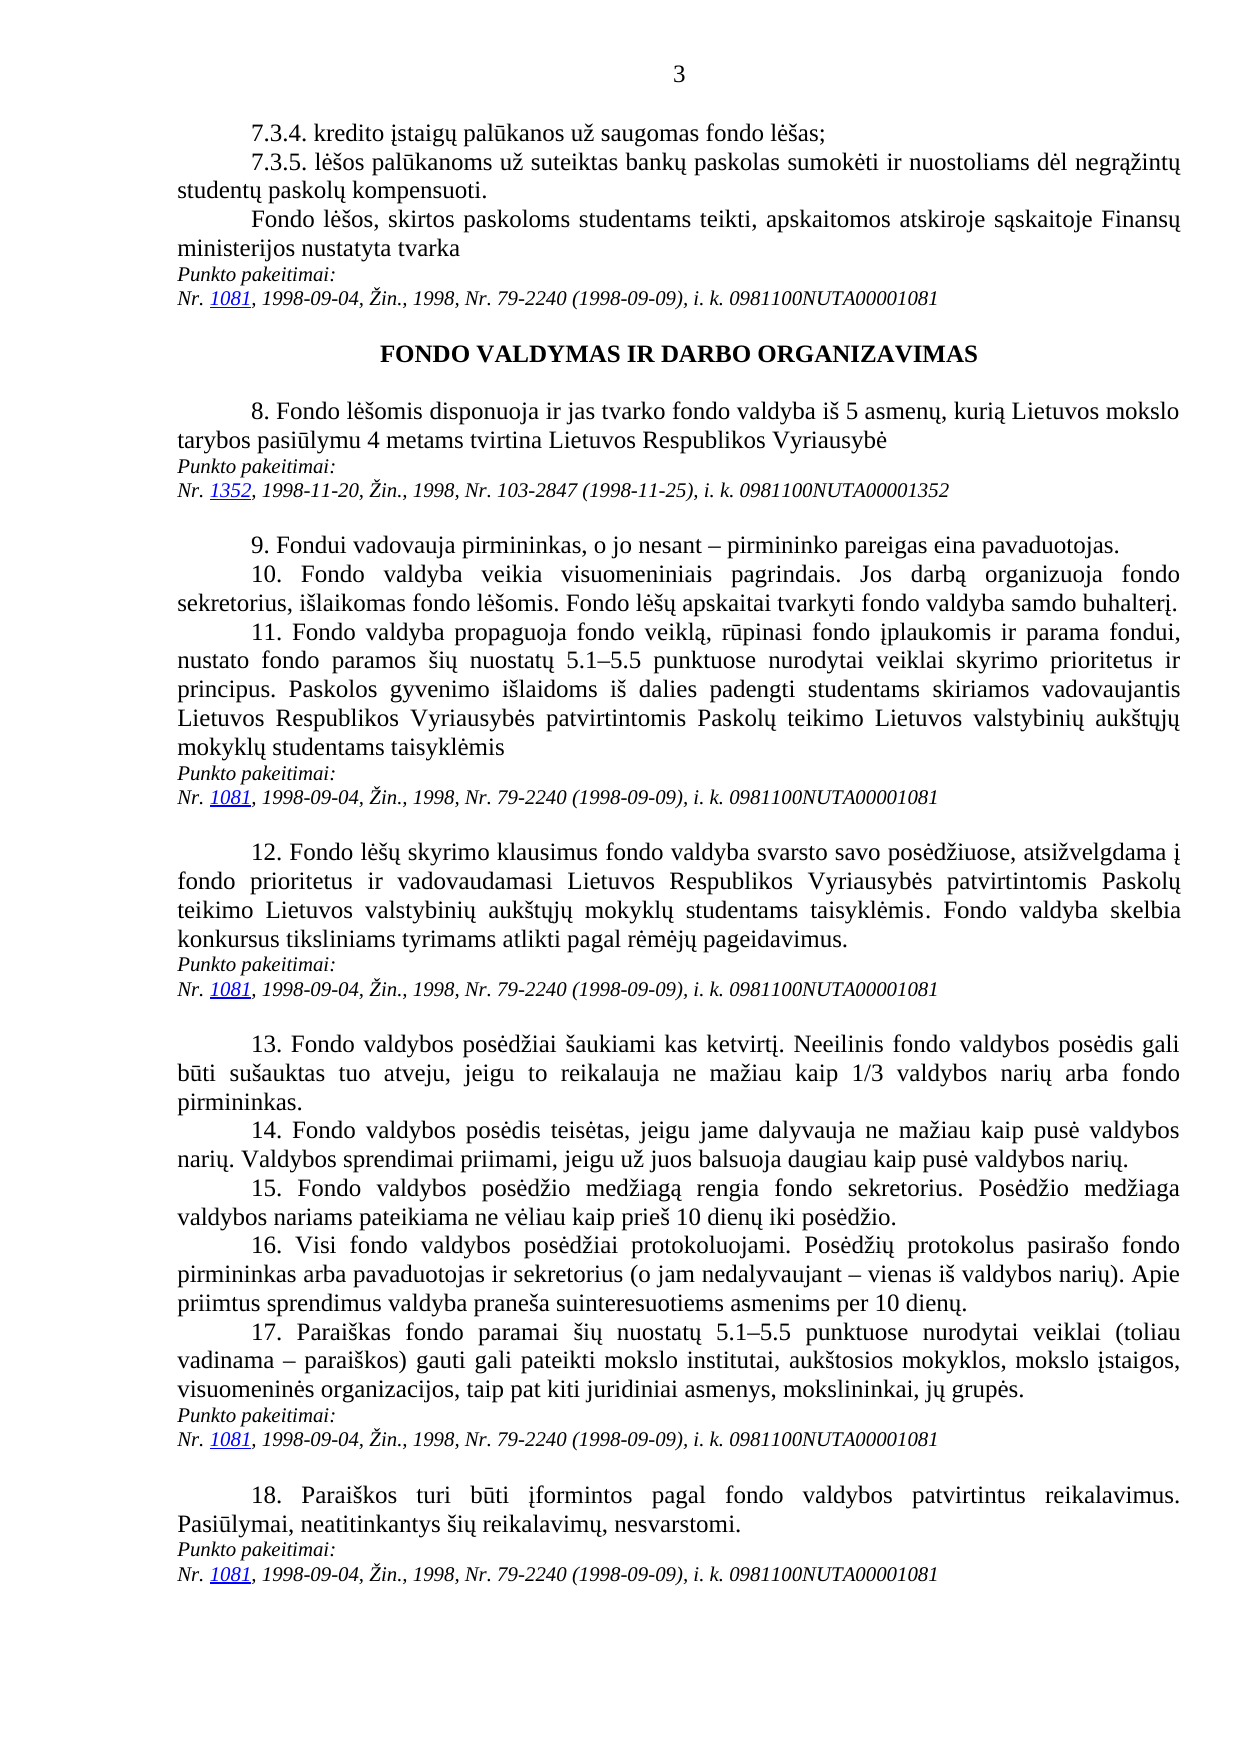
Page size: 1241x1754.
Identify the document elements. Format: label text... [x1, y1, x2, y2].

text Punkto pakeitimai: [177, 454, 1181, 478]
text 7.3.4. kredito įstaigų palūkanos už saugomas fondo lėšas; [177, 118, 1181, 147]
text 16. Visi fondo valdybos posėdžiai protokoluojami. Posėdžių protokolus pasirašo fondo pirmininkas arba pavaduotojas ir sekretorius (o jam nedalyvaujant – vienas iš valdybos narių). Apie priimtus sprendimus valdyba praneša suinteresuotiems asmenims per 10 dienų. [177, 1231, 1181, 1317]
text 9. Fondui vadovauja pirmininkas, o jo nesant – pirmininko pareigas eina pavaduotojas. [177, 531, 1181, 559]
text Nr. 1081, 1998-09-04, Žin., 1998, Nr. 79-2240 (1998-09-09), i. k. 0981100NUTA00001081 [177, 976, 1181, 1001]
text 12. Fondo lėšų skyrimo klausimus fondo valdyba svarsto savo posėdžiuose, atsižvelgdama į fondo prioritetus ir vadovaudamasi Lietuvos Respublikos Vyriausybės patvirtintomis Paskolų teikimo Lietuvos valstybinių aukštųjų mokyklų studentams taisyklėmis. Fondo valdyba skelbia konkursus tiksliniams tyrimams atlikti pagal rėmėjų pageidavimus. [177, 837, 1181, 952]
text 17. Paraiškas fondo paramai šių nuostatų 5.1–5.5 punktuose nurodytai veiklai (toliau vadinama – paraiškos) gauti gali pateikti mokslo institutai, aukštosios mokyklos, mokslo įstaigos, visuomeninės organizacijos, taip pat kiti juridiniai asmenys, mokslininkai, jų grupės. [177, 1317, 1181, 1403]
text 7.3.5. lėšos palūkanoms už suteiktas bankų paskolas sumokėti ir nuostoliams dėl negrąžintų studentų paskolų kompensuoti. [177, 147, 1181, 204]
text Nr. 1352, 1998-11-20, Žin., 1998, Nr. 103-2847 (1998-11-25), i. k. 0981100NUTA00001352 [177, 478, 1181, 502]
text Punkto pakeitimai: [177, 262, 1181, 286]
text Nr. 1081, 1998-09-04, Žin., 1998, Nr. 79-2240 (1998-09-09), i. k. 0981100NUTA00001081 [177, 784, 1181, 809]
text 18. Paraiškos turi būti įformintos pagal fondo valdybos patvirtintus reikalavimus. Pasiūlymai, neatitinkantys šių reikalavimų, nesvarstomi. [177, 1480, 1181, 1537]
text Nr. 1081, 1998-09-04, Žin., 1998, Nr. 79-2240 (1998-09-09), i. k. 0981100NUTA00001081 [177, 1427, 1181, 1451]
text 14. Fondo valdybos posėdis teisėtas, jeigu jame dalyvauja ne mažiau kaip pusė valdybos narių. Valdybos sprendimai priimami, jeigu už juos balsuoja daugiau kaip pusė valdybos narių. [177, 1116, 1181, 1173]
text Punkto pakeitimai: [177, 761, 1181, 784]
text Fondo lėšos, skirtos paskoloms studentams teikti, apskaitomos atskiroje sąskaitoje Finansų ministerijos nustatyta tvarka [177, 204, 1181, 262]
text Nr. 1081, 1998-09-04, Žin., 1998, Nr. 79-2240 (1998-09-09), i. k. 0981100NUTA00001081 [177, 1561, 1181, 1586]
text 10. Fondo valdyba veikia visuomeniniais pagrindais. Jos darbą organizuoja fondo sekretorius, išlaikomas fondo lėšomis. Fondo lėšų apskaitai tvarkyti fondo valdyba samdo buhalterį. [177, 559, 1181, 617]
text 11. Fondo valdyba propaguoja fondo veiklą, rūpinasi fondo įplaukomis ir parama fondui, nustato fondo paramos šių nuostatų 5.1–5.5 punktuose nurodytai veiklai skyrimo prioritetus ir principus. Paskolos gyvenimo išlaidoms iš dalies padengti studentams skiriamos vadovaujantis Lietuvos Respublikos Vyriausybės patvirtintomis Paskolų teikimo Lietuvos valstybinių aukštųjų mokyklų studentams taisyklėmis [177, 617, 1181, 761]
text 13. Fondo valdybos posėdžiai šaukiami kas ketvirtį. Neeilinis fondo valdybos posėdis gali būti sušauktas tuo atveju, jeigu to reikalauja ne mažiau kaip 1/3 valdybos narių arba fondo pirmininkas. [177, 1029, 1181, 1116]
text Punkto pakeitimai: [177, 1403, 1181, 1427]
text Punkto pakeitimai: [177, 1537, 1181, 1561]
text Nr. 1081, 1998-09-04, Žin., 1998, Nr. 79-2240 (1998-09-09), i. k. 0981100NUTA00001081 [177, 286, 1181, 310]
text Fondo valdymas ir darbo organizavimas [177, 339, 1181, 367]
text Punkto pakeitimai: [177, 952, 1181, 976]
text 15. Fondo valdybos posėdžio medžiagą rengia fondo sekretorius. Posėdžio medžiaga valdybos nariams pateikiama ne vėliau kaip prieš 10 dienų iki posėdžio. [177, 1173, 1181, 1231]
text 8. Fondo lėšomis disponuoja ir jas tvarko fondo valdyba iš 5 asmenų, kurią Lietuvos mokslo tarybos pasiūlymu 4 metams tvirtina Lietuvos Respublikos Vyriausybė [177, 396, 1181, 454]
